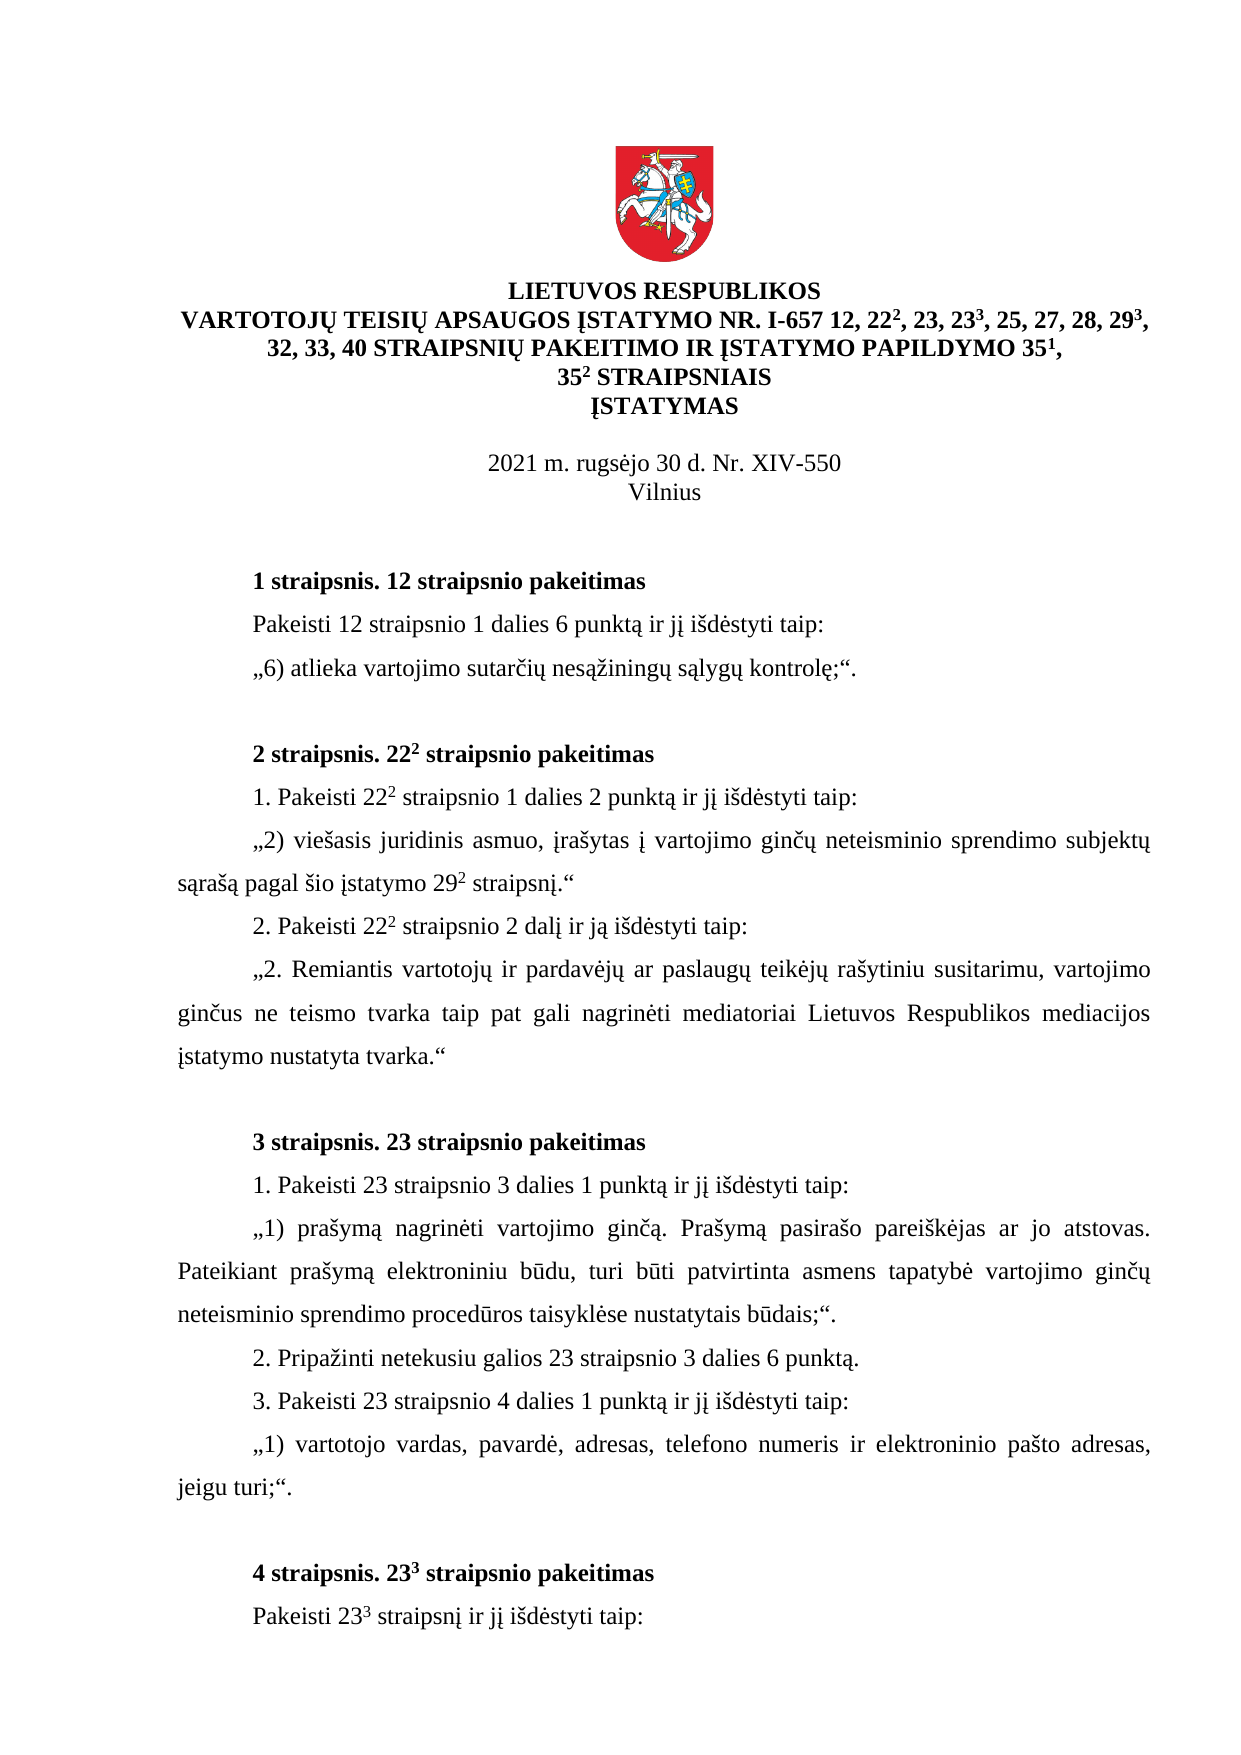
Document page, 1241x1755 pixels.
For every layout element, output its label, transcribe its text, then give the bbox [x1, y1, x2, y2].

text Vilnius [177, 477, 1152, 506]
text Pakeisti 233 straipsnį ir jį išdėstyti taip: [177, 1601, 1152, 1630]
text „6) atlieka vartojimo sutarčių nesąžiningų sąlygų kontrolę;“. [177, 653, 1152, 681]
text „1) prašymą nagrinėti vartojimo ginčą. Prašymą pasirašo pareiškėjas ar jo atstovas. Pateikiant prašymą elektroniniu būdu, turi būti patvirtinta asmens tapatybė vartojimo ginčų neteisminio sprendimo procedūros taisyklėse nustatytais būdais;“. [177, 1213, 1152, 1328]
text 1. Pakeisti 222 straipsnio 1 dalies 2 punktą ir jį išdėstyti taip: [177, 782, 1152, 811]
text 2 straipsnis. 222 straipsnio pakeitimas [177, 739, 1152, 768]
text 3 straipsnis. 23 straipsnio pakeitimas [177, 1127, 1152, 1156]
text VARTOTOJŲ TEISIŲ APSAUGOS ĮSTATYMO NR. I-657 12, 222, 23, 233, 25, 27, 28, 293, 32, 33, 40 STRAIPSNIŲ PAKEITIMO IR ĮSTATYMO PAPILDYMO 351, 352 sTRAIPSNIAIS [177, 305, 1152, 391]
text „1) vartotojo vardas, pavardė, adresas, telefono numeris ir elektroninio pašto adresas, jeigu turi;“. [177, 1429, 1152, 1501]
text 2. Pripažinti netekusiu galios 23 straipsnio 3 dalies 6 punktą. [177, 1343, 1152, 1371]
text 1 straipsnis. 12 straipsnio pakeitimas [177, 566, 1152, 595]
text 1. Pakeisti 23 straipsnio 3 dalies 1 punktą ir jį išdėstyti taip: [177, 1170, 1152, 1199]
text LIETUVOS RESPUBLIKOS [177, 276, 1152, 305]
text 2021 m. rugsėjo 30 d. Nr. XIV-550 [177, 448, 1152, 477]
text „2) viešasis juridinis asmuo, įrašytas į vartojimo ginčų neteisminio sprendimo subjektų sąrašą pagal šio įstatymo 292 straipsnį.“ [177, 825, 1152, 897]
text 3. Pakeisti 23 straipsnio 4 dalies 1 punktą ir jį išdėstyti taip: [177, 1386, 1152, 1414]
text 2. Pakeisti 222 straipsnio 2 dalį ir ją išdėstyti taip: [177, 911, 1152, 940]
text ĮSTATYMAS [177, 391, 1152, 420]
text Pakeisti 12 straipsnio 1 dalies 6 punktą ir jį išdėstyti taip: [177, 609, 1152, 638]
text „2. Remiantis vartotojų ir pardavėjų ar paslaugų teikėjų rašytiniu susitarimu, vartojimo ginčus ne teismo tvarka taip pat gali nagrinėti mediatoriai Lietuvos Respublikos mediacijos įstatymo nustatyta tvarka.“ [177, 954, 1152, 1069]
text 4 straipsnis. 233 straipsnio pakeitimas [177, 1558, 1152, 1587]
